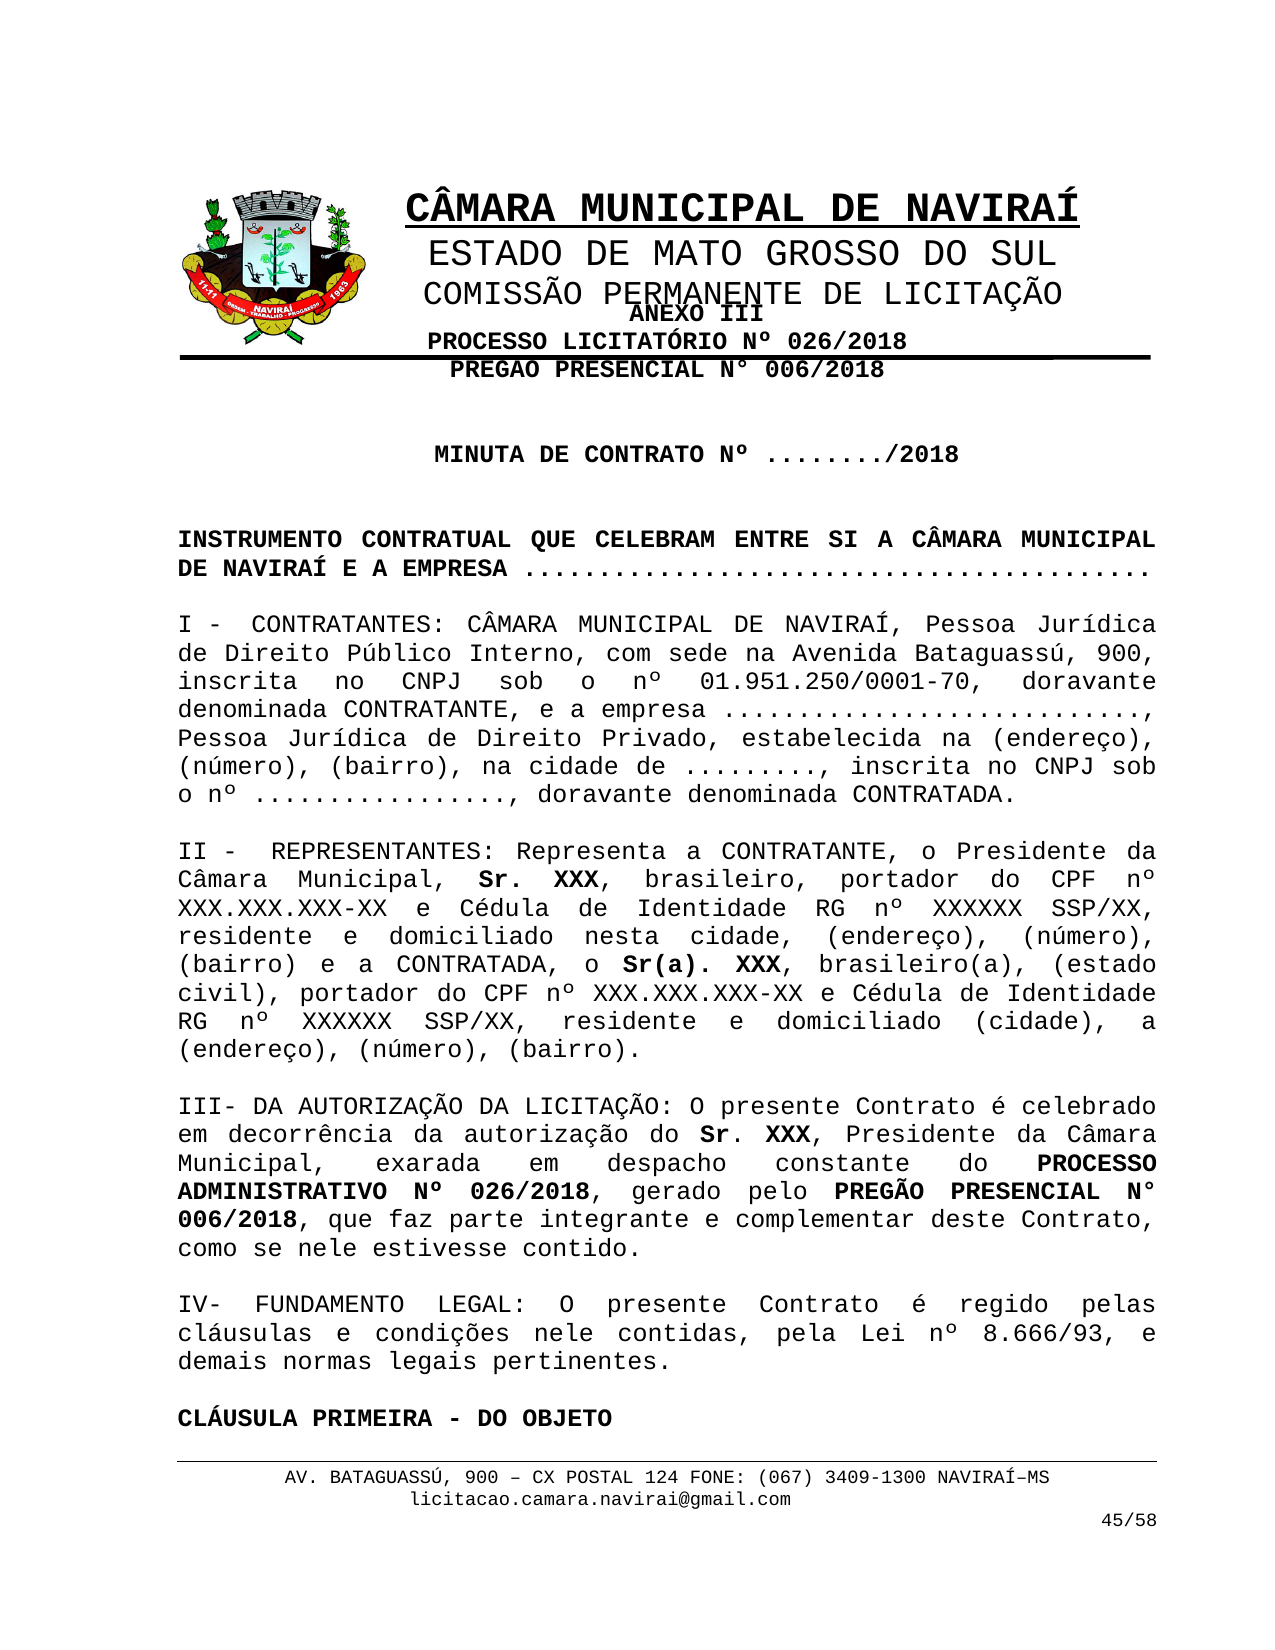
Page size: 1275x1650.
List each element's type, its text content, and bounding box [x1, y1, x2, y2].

text PREGÃO PRESENCIAL N° 006/2018 [177, 357, 1157, 385]
text MINUTA DE CONTRATO Nº ......../2018 [177, 442, 1216, 470]
text PROCESSO LICITATÓRIO Nº 026/2018 [177, 329, 1157, 357]
text ANEXO III [366, 300, 1216, 329]
text III- DA AUTORIZAÇÃO DA LICITAÇÃO: O presente Contrato é celebrado em decorrência da autorização do Sr. XXX, Presidente da Câmara Municipal, exarada em despacho constante do PROCESSO ADMINISTRATIVO Nº 026/2018, gerado pelo PREGÃO PRESENCIAL N° 006/2018, que faz parte integrante e complementar deste Contrato, como se nele estivesse contido. [177, 1094, 1157, 1264]
text I - CONTRATANTES: CÂMARA MUNICIPAL DE NAVIRAÍ, Pessoa Jurídica de Direito Público Interno, com sede na Avenida Bataguassú, 900, inscrita no CNPJ sob o nº 01.951.250/0001-70, doravante denominada CONTRATANTE, e a empresa ............................, Pessoa Jurídica de Direito Privado, estabelecida na (endereço), (número), (bairro), na cidade de ........., inscrita no CNPJ sob o nº ................., doravante denominada CONTRATADA. [177, 612, 1157, 810]
text CLÁUSULA PRIMEIRA - DO OBJETO [177, 1405, 1157, 1434]
text II - REPRESENTANTES: Representa a CONTRATANTE, o Presidente da Câmara Municipal, Sr. XXX, brasileiro, portador do CPF nº XXX.XXX.XXX-XX e Cédula de Identidade RG nº XXXXXX SSP/XX, residente e domiciliado nesta cidade, (endereço), (número), (bairro) e a CONTRATADA, o Sr(a). XXX, brasileiro(a), (estado civil), portador do CPF nº XXX.XXX.XXX-XX e Cédula de Identidade RG nº XXXXXX SSP/XX, residente e domiciliado (cidade), a (endereço), (número), (bairro). [177, 839, 1157, 1065]
text INSTRUMENTO CONTRATUAL QUE CELEBRAM ENTRE SI A CÂMARA MUNICIPAL DE NAVIRAÍ E A EMPRESA .......................................... [177, 527, 1157, 584]
text IV- FUNDAMENTO LEGAL: O presente Contrato é regido pelas cláusulas e condições nele contidas, pela Lei nº 8.666/93, e demais normas legais pertinentes. [177, 1292, 1157, 1377]
